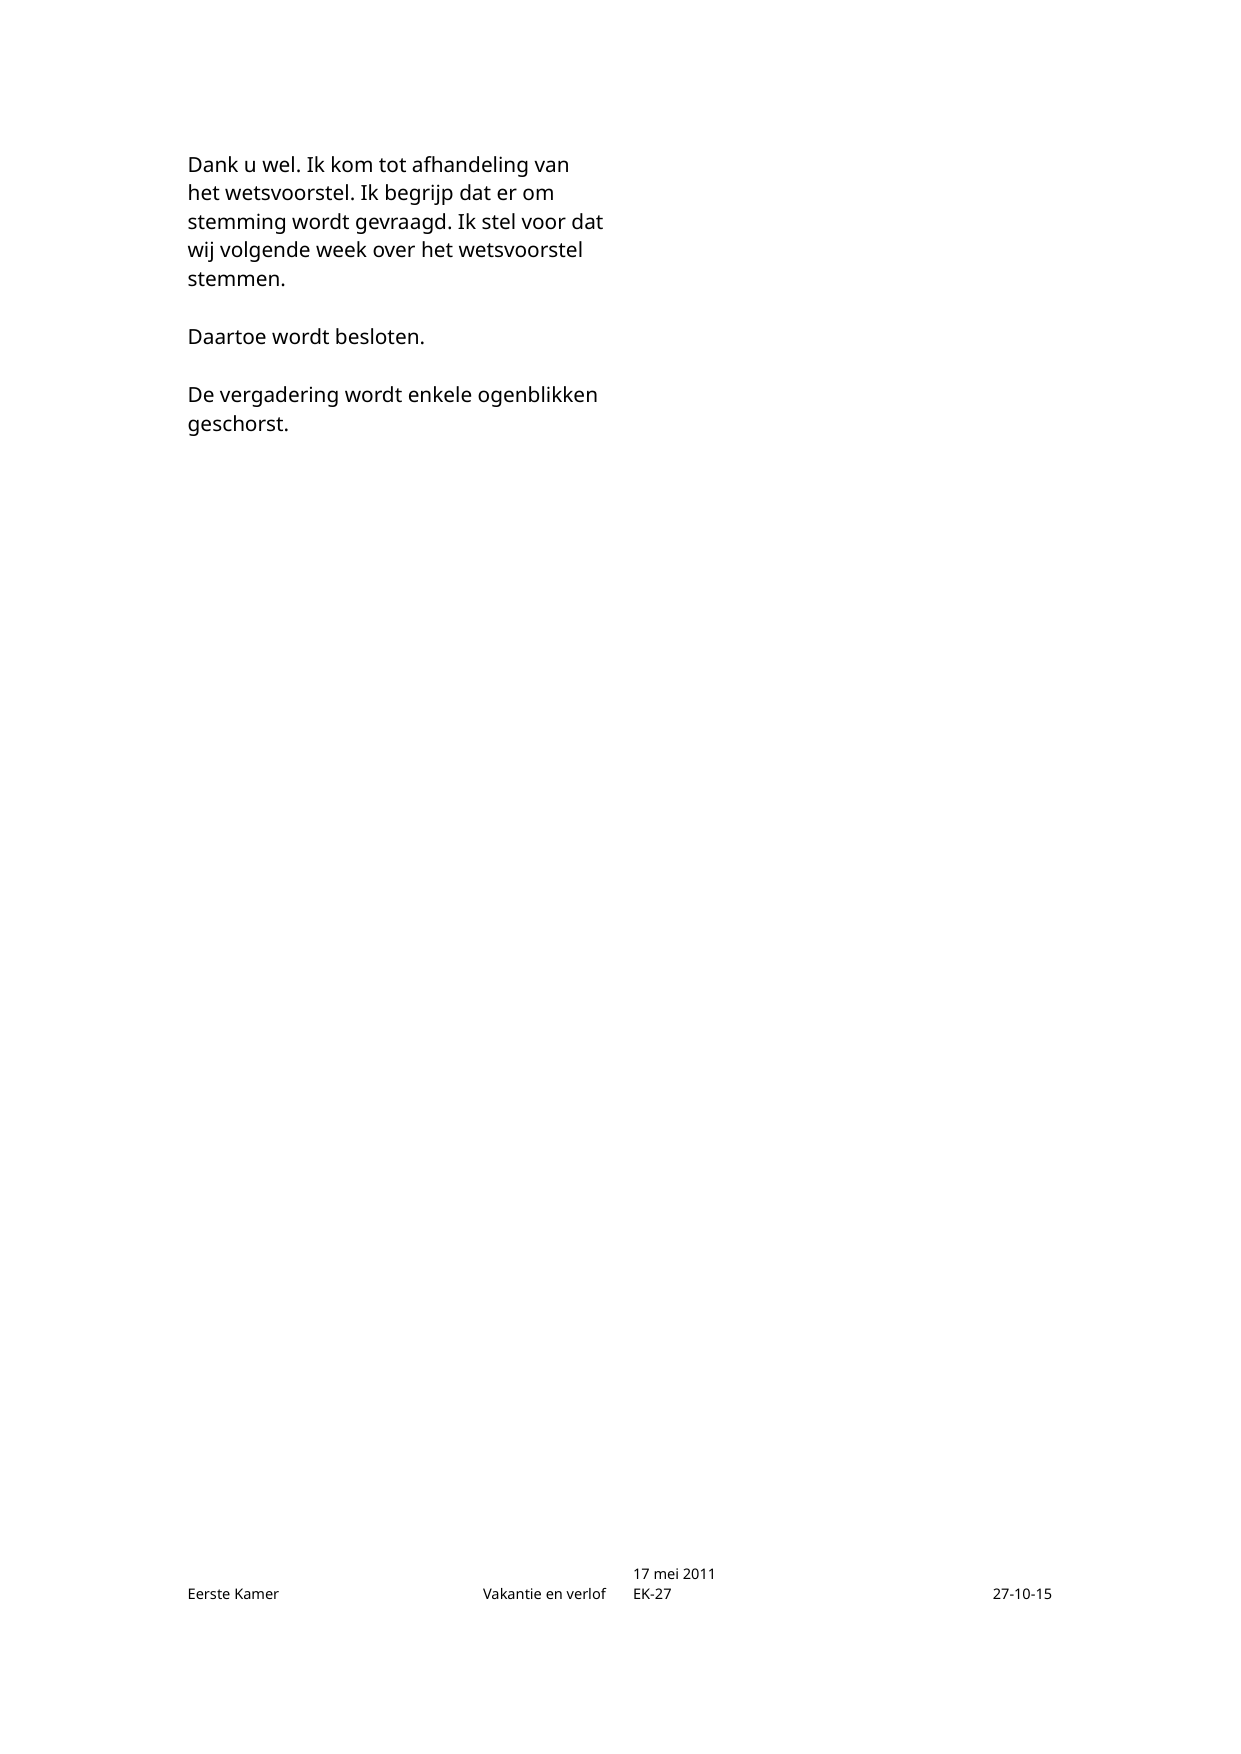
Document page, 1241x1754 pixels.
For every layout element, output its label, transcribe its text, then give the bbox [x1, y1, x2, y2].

text Daartoe wordt besloten. [187, 322, 605, 351]
text Dank u wel. Ik kom tot afhandeling van het wetsvoorstel. Ik begrijp dat er om stemming wordt gevraagd. Ik stel voor dat wij volgende week over het wetsvoorstel stemmen. [187, 150, 605, 292]
text De vergadering wordt enkele ogenblikken geschorst. [187, 381, 605, 437]
